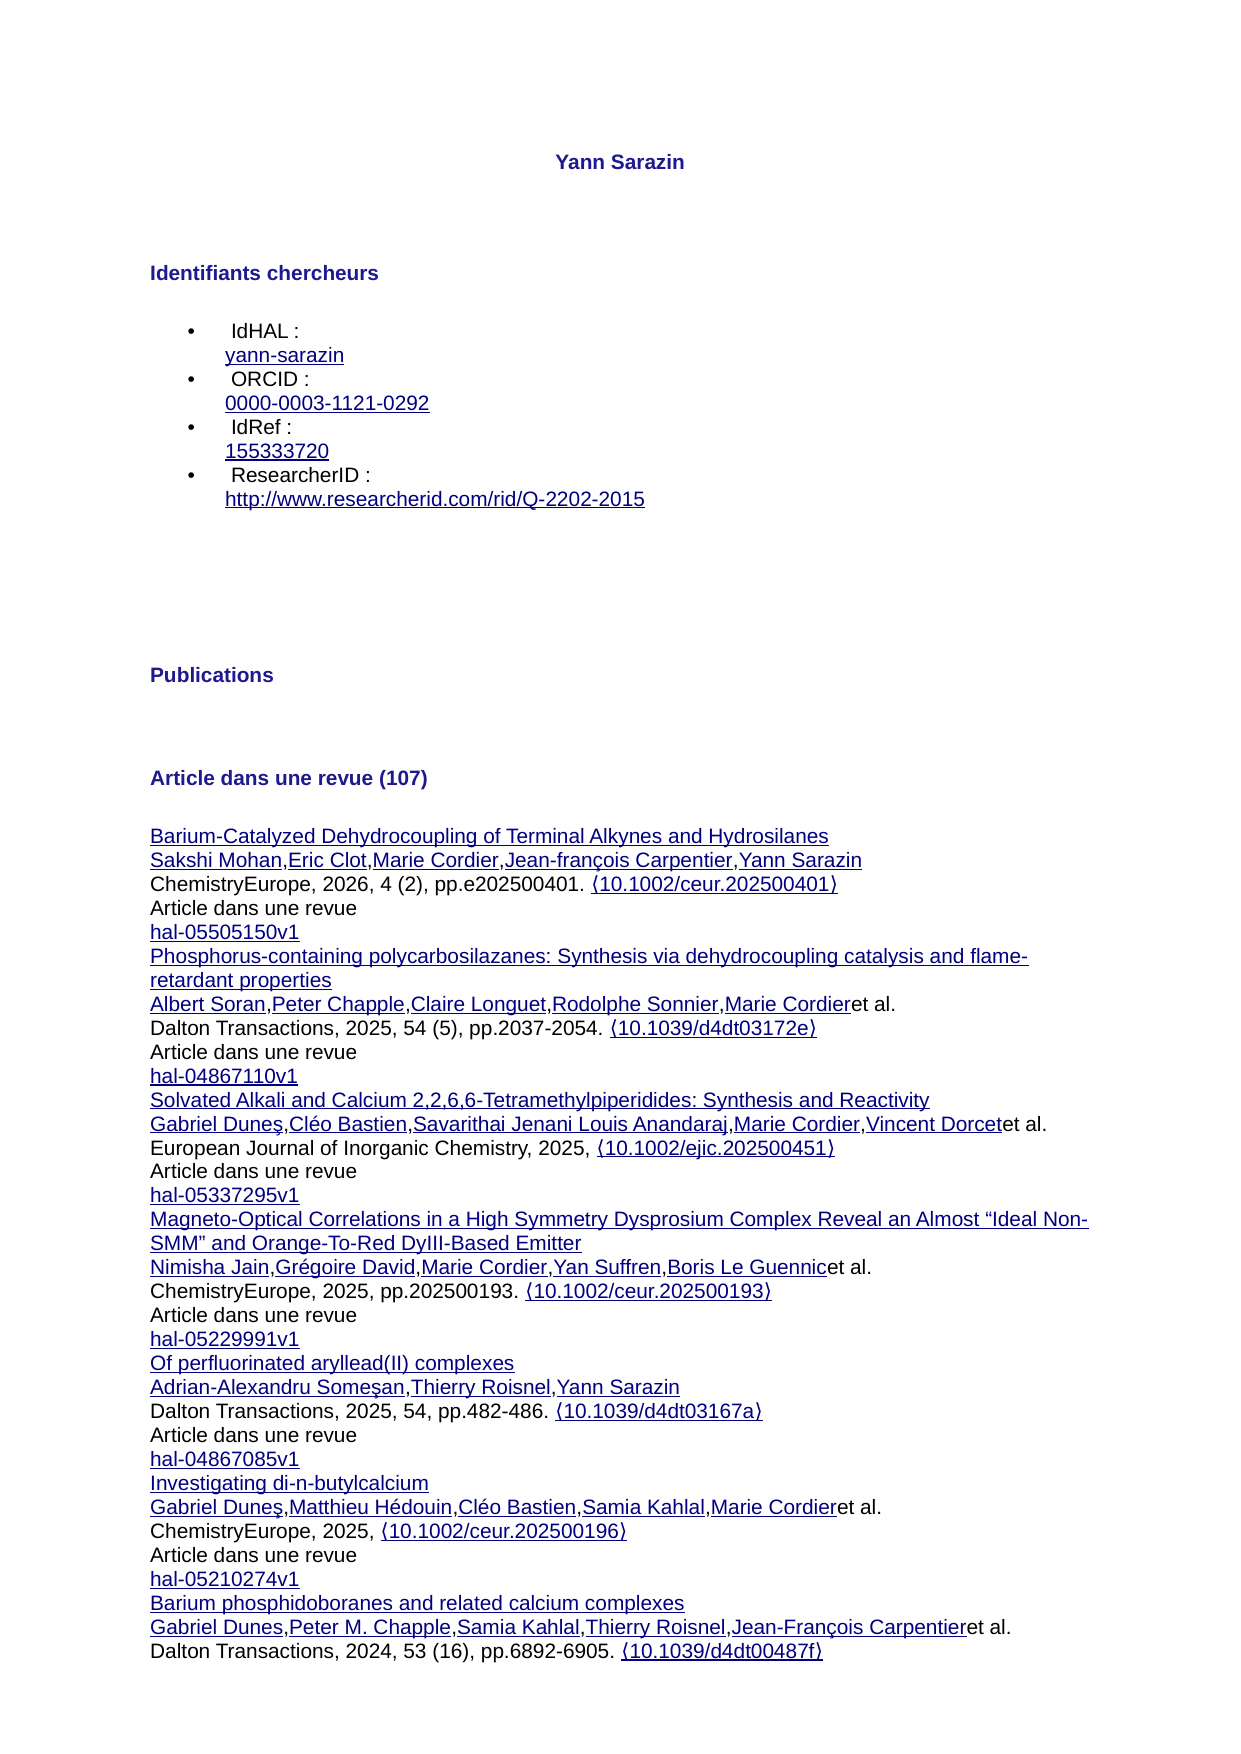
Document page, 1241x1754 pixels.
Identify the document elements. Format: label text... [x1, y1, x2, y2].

table_cell Phosphorus-containing polycarbosilazanes: Synthesis via dehydrocoupling catalysis and flame-retardant properties Albert Soran,Peter Chapple,Claire Longuet,Rodolphe Sonnier,Marie Cordieret al. Dalton Transactions, 2025, 54 (5), pp.2037-2054. ⟨10.1039/d4dt03172e⟩ Article dans une revue hal-04867110v1 [150, 944, 1090, 1087]
subtitle Publications [150, 662, 1090, 686]
table_cell Solvated Alkali and Calcium 2,2,6,6‐Tetramethylpiperidides: Synthesis and Reactivity Gabriel Duneş,Cléo Bastien,Savarithai Jenani Louis Anandaraj,Marie Cordier,Vincent Dorcetet al. European Journal of Inorganic Chemistry, 2025, ⟨10.1002/ejic.202500451⟩ Article dans une revue hal-05337295v1 [150, 1088, 1090, 1207]
list IdHAL : [187, 319, 1090, 343]
subtitle Article dans une revue (107) [150, 766, 1090, 789]
subtitle Yann Sarazin [150, 150, 1090, 174]
table_cell Investigating di-n-butylcalcium Gabriel Duneş,Matthieu Hédouin,Cléo Bastien,Samia Kahlal,Marie Cordieret al. ChemistryEurope, 2025, ⟨10.1002/ceur.202500196⟩ Article dans une revue hal-05210274v1 [150, 1471, 1090, 1591]
subtitle Identifiants chercheurs [150, 260, 1090, 284]
list ORCID : [187, 367, 1090, 391]
table_header Barium‐Catalyzed Dehydrocoupling of Terminal Alkynes and Hydrosilanes Sakshi Mohan,Eric Clot,Marie Cordier,Jean‐françois Carpentier,Yann Sarazin ChemistryEurope, 2026, 4 (2), pp.e202500401. ⟨10.1002/ceur.202500401⟩ Article dans une revue hal-05505150v1 [150, 824, 1090, 944]
list IdRef : [187, 414, 1090, 438]
list http://www.researcherid.com/rid/Q-2202-2015 [187, 486, 1090, 510]
list ResearcherID : [187, 462, 1090, 486]
table_cell Of perfluorinated aryllead(II) complexes Adrian-Alexandru Someşan,Thierry Roisnel,Yann Sarazin Dalton Transactions, 2025, 54, pp.482-486. ⟨10.1039/d4dt03167a⟩ Article dans une revue hal-04867085v1 [150, 1351, 1090, 1471]
list 155333720 [187, 438, 1090, 462]
list 0000-0003-1121-0292 [187, 391, 1090, 414]
list yann-sarazin [187, 343, 1090, 367]
table_cell Magneto‐Optical Correlations in a High Symmetry Dysprosium Complex Reveal an Almost “Ideal Non‐SMM” and Orange‐To‐Red DyIII‐Based Emitter Nimisha Jain,Grégoire David,Marie Cordier,Yan Suffren,Boris Le Guennicet al. ChemistryEurope, 2025, pp.202500193. ⟨10.1002/ceur.202500193⟩ Article dans une revue hal-05229991v1 [150, 1207, 1090, 1351]
table_cell Barium phosphidoboranes and related calcium complexes Gabriel Dunes,Peter M. Chapple,Samia Kahlal,Thierry Roisnel,Jean-François Carpentieret al. Dalton Transactions, 2024, 53 (16), pp.6892-6905. ⟨10.1039/d4dt00487f⟩ [150, 1591, 1090, 1662]
